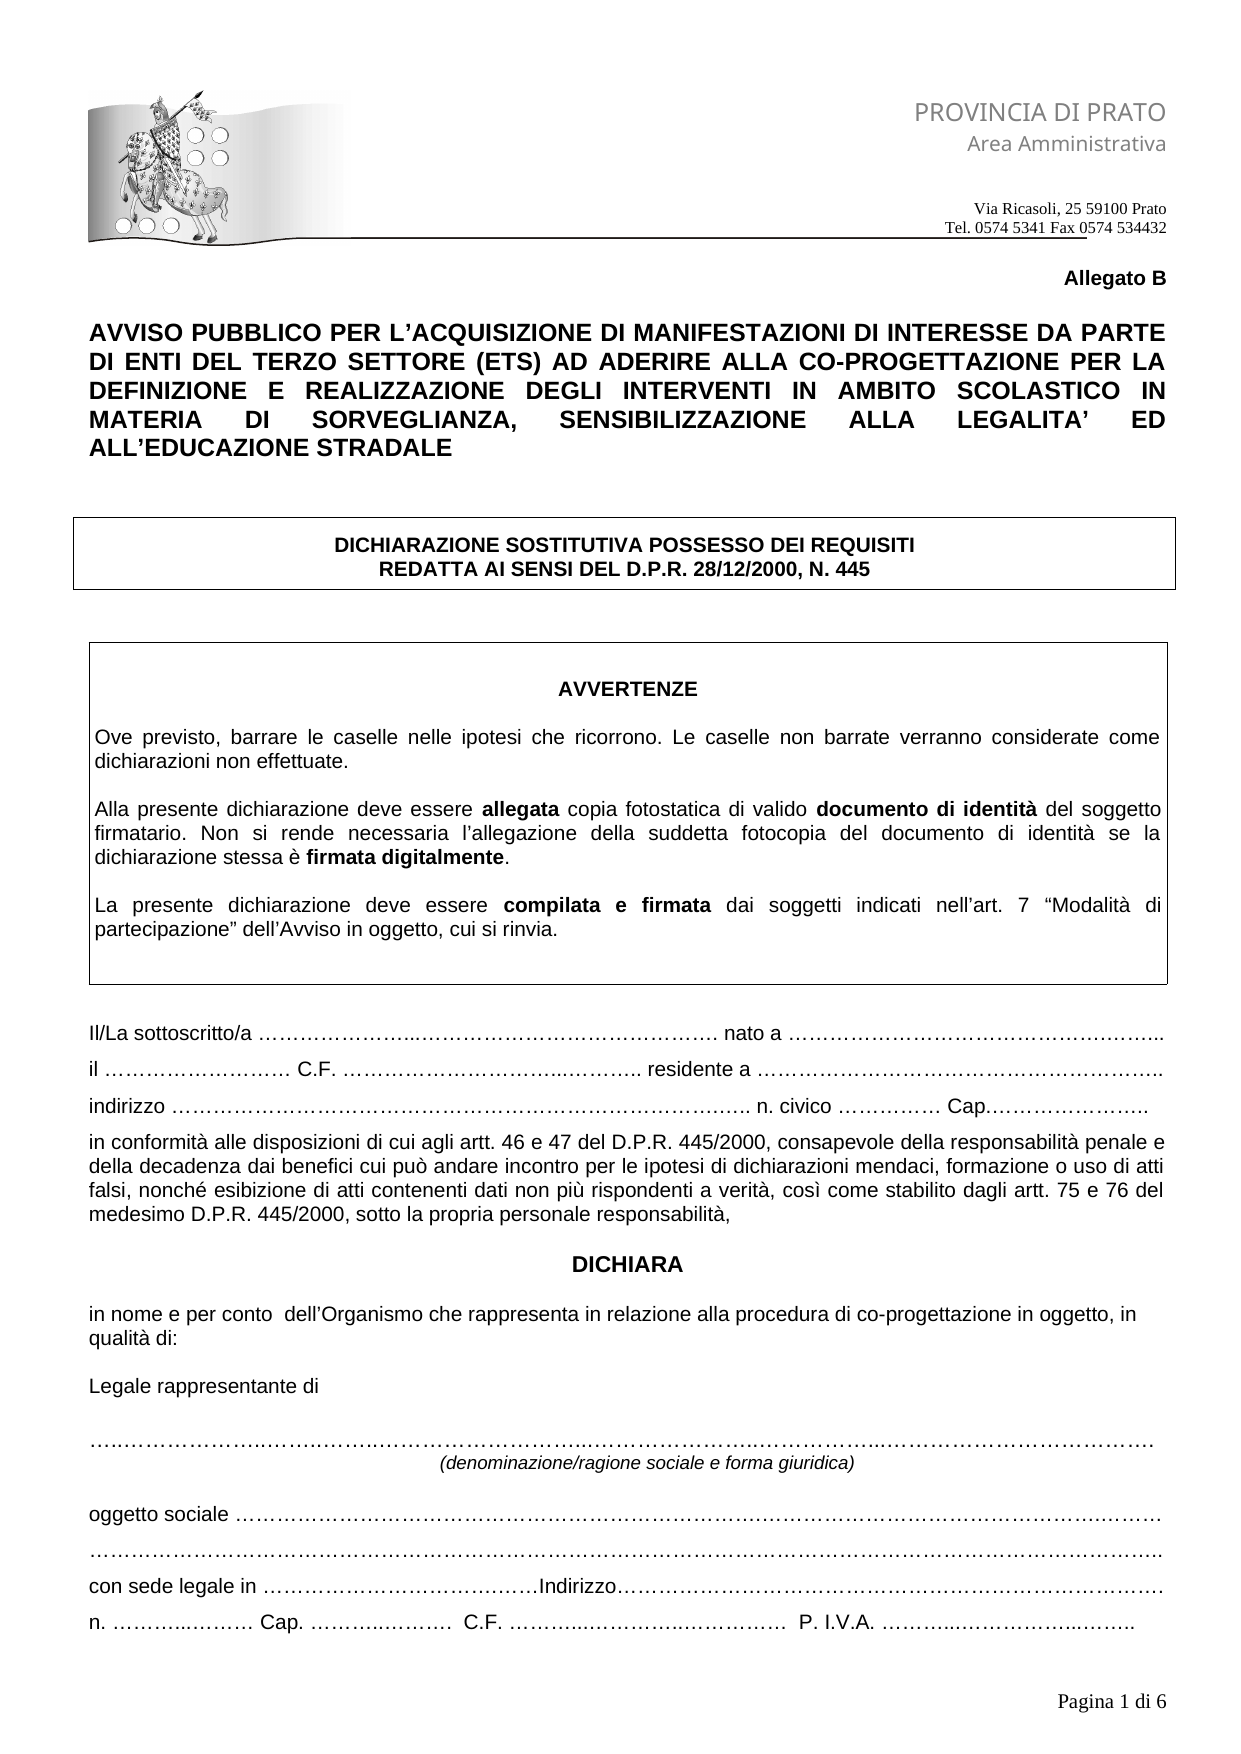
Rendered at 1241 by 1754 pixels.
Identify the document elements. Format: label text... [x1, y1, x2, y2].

text AVVISO PUBBLICO PER L’ACQUISIZIONE DI MANIFESTAZIONI DI INTERESSE DA PARTE DI ENTI DEL TERZO SETTORE (ETS) AD ADERIRE ALLA CO-PROGETTAZIONE PER LA DEFINIZIONE E REALIZZAZIONE DEGLI INTERVENTI IN AMBITO SCOLASTICO IN MATERIA DI SORVEGLIANZA, SENSIBILIZZAZIONE ALLA LEGALITA’ ED ALL’EDUCAZIONE STRADALE [89, 318, 1167, 462]
subtitle DICHIARAZIONE SOSTITUTIVA POSSESSO DEI REQUISITI [74, 518, 1175, 541]
text ……………………………………………………………………………………………………………………………………….. [89, 1538, 1167, 1562]
table_header AVVERTENZE Ove previsto, barrare le caselle nelle ipotesi che ricorrono. Le caselle non barrate verranno considerate come dichiarazioni non effettuate. Alla presente dichiarazione deve essere allegata copia fotostatica di valido documento di identità del soggetto firmatario. Non si rende necessaria l’allegazione della suddetta fotocopia del documento di identità se la dichiarazione stessa è firmata digitalmente. La presente dichiarazione deve essere compilata e firmata dai soggetti indicati nell’art. 7 “Modalità di partecipazione” dell’Avviso in oggetto, cui si rinvia. [90, 643, 1167, 984]
subtitle Allegato B [83, 266, 1167, 290]
text il ……………………… C.F. …………………………...……….. residente a ………………………………………………….. [89, 1057, 1167, 1081]
subtitle DICHIARA [89, 1251, 1167, 1277]
subtitle REDATTA AI SENSI DEL D.P.R. 28/12/2000, N. 445 [74, 541, 1175, 589]
text oggetto sociale ………………………………………………………………….………………………………………….……… [89, 1502, 1167, 1526]
text n. ………...……… Cap. ………..………. C.F. ………...…………..…………… P. I.V.A. ………...……………...…….. [89, 1610, 1167, 1634]
text in conformità alle disposizioni di cui agli artt. 46 e 47 del D.P.R. 445/2000, consapevole della responsabilità penale e della decadenza dai benefici cui può andare incontro per le ipotesi di dichiarazioni mendaci, formazione o uso di atti falsi, nonché esibizione di atti contenenti dati non più rispondenti a verità, così come stabilito dagli artt. 75 e 76 del medesimo D.P.R. 445/2000, sotto la propria personale responsabilità, [89, 1130, 1167, 1226]
text (denominazione/ragione sociale e forma giuridica) [89, 1452, 1167, 1473]
text con sede legale in …………………………….……Indirizzo……………………………………………………………………. [89, 1574, 1167, 1598]
text Legale rappresentante di [89, 1374, 1167, 1398]
text …..………………..……..……..………………………...…………………..……………...………………………………. [89, 1427, 1167, 1452]
text indirizzo …………………………………………………………………….….. n. civico …………… Cap.………………….. [89, 1093, 1167, 1117]
text in nome e per conto dell’Organismo che rappresenta in relazione alla procedura di co-progettazione in oggetto, in qualità di: [89, 1302, 1167, 1350]
text Il/La sottoscritto/a …………………...……………………………………. nato a ……………………………………….……... [89, 1021, 1167, 1044]
